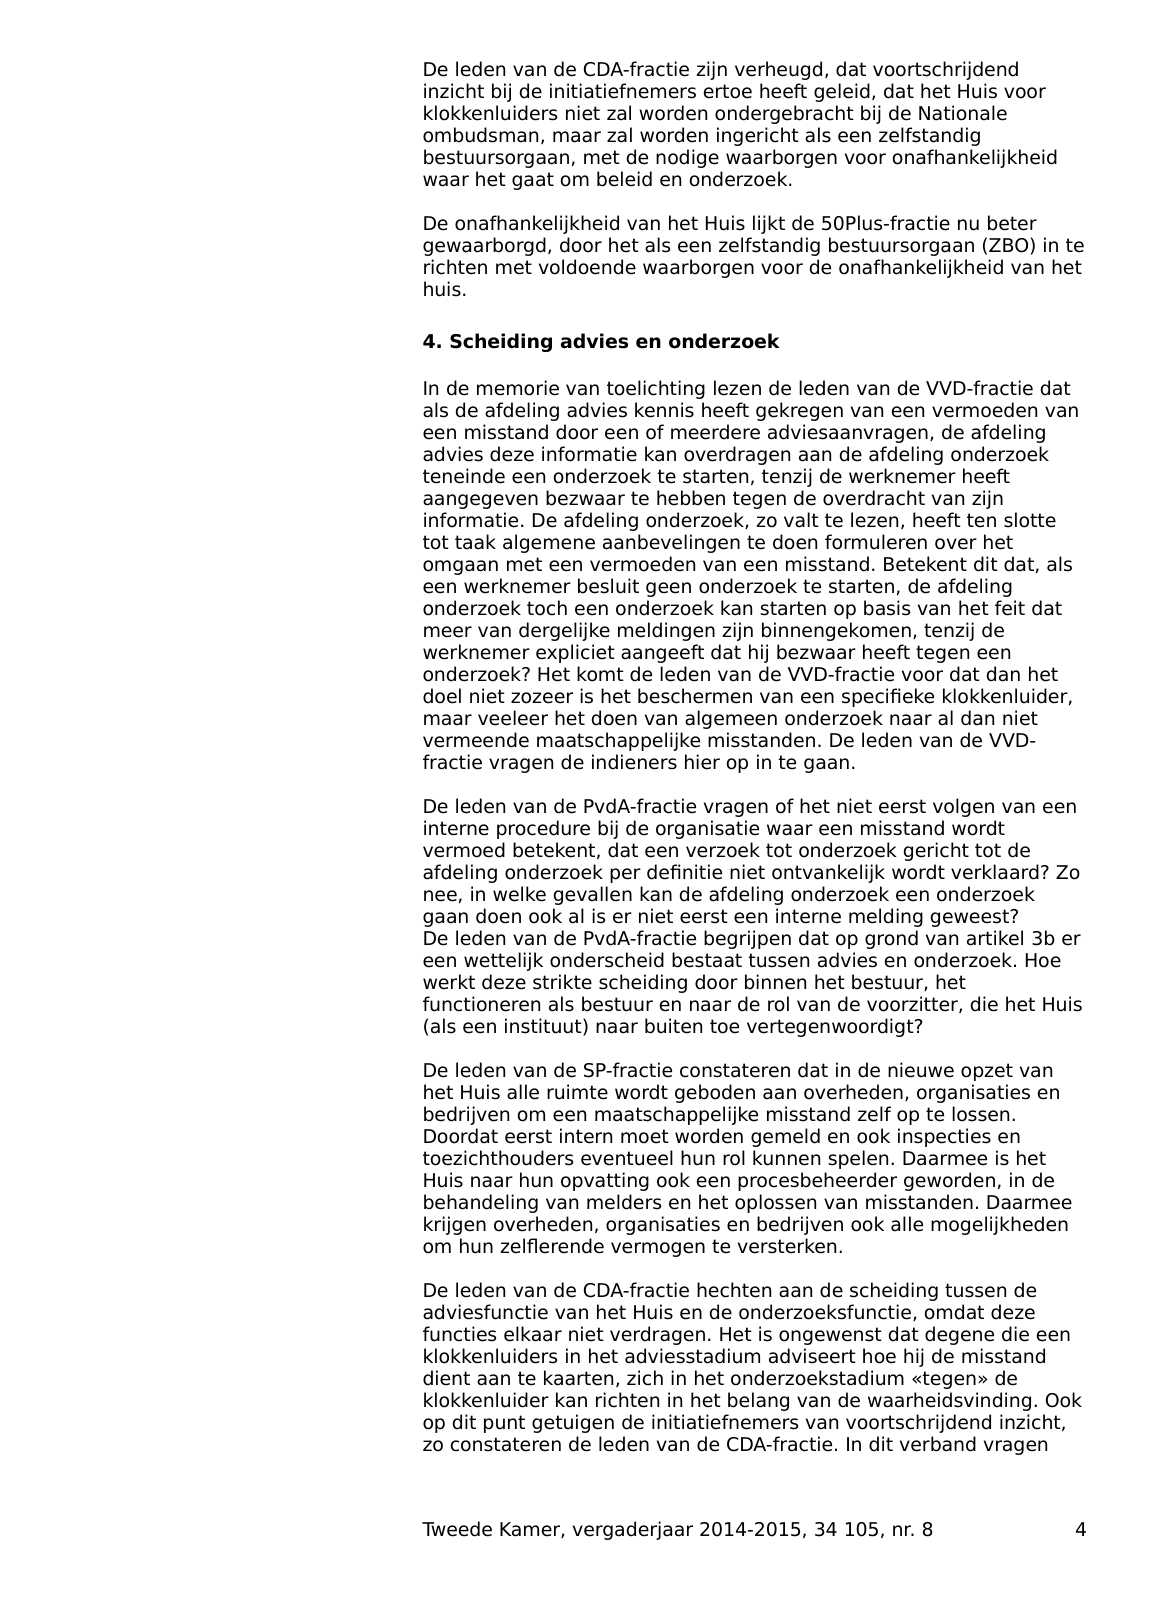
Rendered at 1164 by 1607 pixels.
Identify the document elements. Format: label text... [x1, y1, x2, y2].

text In de memorie van toelichting lezen de leden van de VVD-fractie dat als de afdeling advies kennis heeft gekregen van een vermoeden van een misstand door een of meerdere adviesaanvragen, de afdeling advies deze informatie kan overdragen aan de afdeling onderzoek teneinde een onderzoek te starten, tenzij de werknemer heeft aangegeven bezwaar te hebben tegen de overdracht van zijn informatie. De afdeling onderzoek, zo valt te lezen, heeft ten slotte tot taak algemene aanbevelingen te doen formuleren over het omgaan met een vermoeden van een misstand. Betekent dit dat, als een werknemer besluit geen onderzoek te starten, de afdeling onderzoek toch een onderzoek kan starten op basis van het feit dat meer van dergelijke meldingen zijn binnengekomen, tenzij de werknemer expliciet aangeeft dat hij bezwaar heeft tegen een onderzoek? Het komt de leden van de VVD-fractie voor dat dan het doel niet zozeer is het beschermen van een specifieke klokkenluider, maar veeleer het doen van algemeen onderzoek naar al dan niet vermeende maatschappelijke misstanden. De leden van de VVD-fractie vragen de indieners hier op in te gaan. [422, 378, 1087, 774]
text De leden van de CDA-fractie hechten aan de scheiding tussen de adviesfunctie van het Huis en de onderzoeksfunctie, omdat deze functies elkaar niet verdragen. Het is ongewenst dat degene die een klokkenluiders in het adviesstadium adviseert hoe hij de misstand dient aan te kaarten, zich in het onderzoekstadium «tegen» de klokkenluider kan richten in het belang van de waarheidsvinding. Ook op dit punt getuigen de initiatiefnemers van voortschrijdend inzicht, zo constateren de leden van de CDA-fractie. In dit verband vragen [422, 1280, 1087, 1456]
text De leden van de PvdA-fractie begrijpen dat op grond van artikel 3b er een wettelijk onderscheid bestaat tussen advies en onderzoek. Hoe werkt deze strikte scheiding door binnen het bestuur, het functioneren als bestuur en naar de rol van de voorzitter, die het Huis (als een instituut) naar buiten toe vertegenwoordigt? [422, 928, 1087, 1038]
text De leden van de CDA-fractie zijn verheugd, dat voortschrijdend inzicht bij de initiatiefnemers ertoe heeft geleid, dat het Huis voor klokkenluiders niet zal worden ondergebracht bij de Nationale ombudsman, maar zal worden ingericht als een zelfstandig bestuursorgaan, met de nodige waarborgen voor onafhankelijkheid waar het gaat om beleid en onderzoek. [422, 59, 1087, 191]
subtitle 4. Scheiding advies en onderzoek [422, 331, 1087, 353]
text De leden van de SP-fractie constateren dat in de nieuwe opzet van het Huis alle ruimte wordt geboden aan overheden, organisaties en bedrijven om een maatschappelijke misstand zelf op te lossen. Doordat eerst intern moet worden gemeld en ook inspecties en toezichthouders eventueel hun rol kunnen spelen. Daarmee is het Huis naar hun opvatting ook een procesbeheerder geworden, in de behandeling van melders en het oplossen van misstanden. Daarmee krijgen overheden, organisaties en bedrijven ook alle mogelijkheden om hun zelflerende vermogen te versterken. [422, 1060, 1087, 1258]
text De leden van de PvdA-fractie vragen of het niet eerst volgen van een interne procedure bij de organisatie waar een misstand wordt vermoed betekent, dat een verzoek tot onderzoek gericht tot de afdeling onderzoek per definitie niet ontvankelijk wordt verklaard? Zo nee, in welke gevallen kan de afdeling onderzoek een onderzoek gaan doen ook al is er niet eerst een interne melding geweest? [422, 796, 1087, 928]
text De onafhankelijkheid van het Huis lijkt de 50Plus-fractie nu beter gewaarborgd, door het als een zelfstandig bestuursorgaan (ZBO) in te richten met voldoende waarborgen voor de onafhankelijkheid van het huis. [422, 213, 1087, 301]
